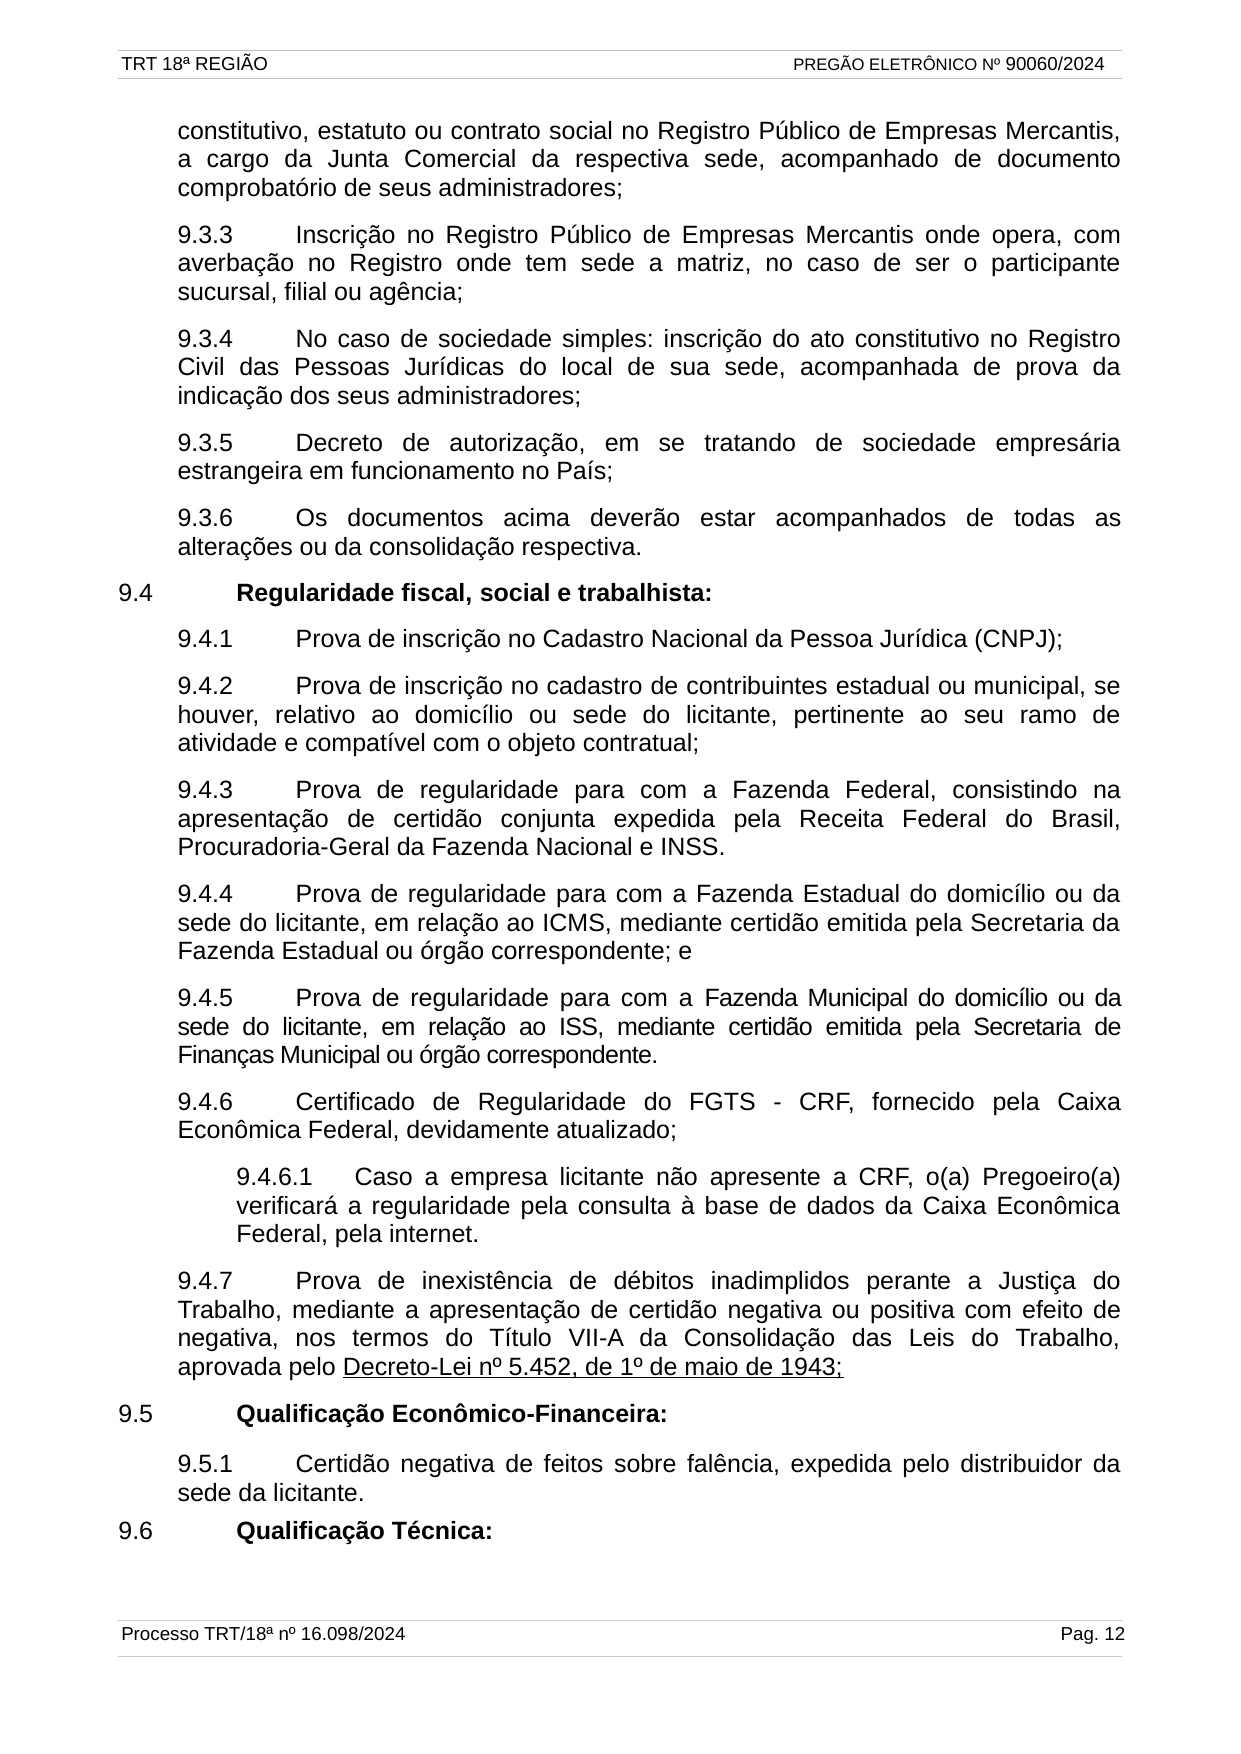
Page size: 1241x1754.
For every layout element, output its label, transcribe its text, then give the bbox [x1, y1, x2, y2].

text 9.4.3 Prova de regularidade para com a Fazenda Federal, consistindo na apresentação de certidão conjunta expedida pela Receita Federal do Brasil, Procuradoria-Geral da Fazenda Nacional e INSS. [177, 775, 1122, 861]
text 9.4.7 Prova de inexistência de débitos inadimplidos perante a Justiça do Trabalho, mediante a apresentação de certidão negativa ou positiva com efeito de negativa, nos termos do Título VII-A da Consolidação das Leis do Trabalho, aprovada pelo Decreto-Lei nº 5.452, de 1º de maio de 1943; [177, 1266, 1122, 1381]
text 9.4.6.1 Caso a empresa licitante não apresente a CRF, o(a) Pregoeiro(a) verificará a regularidade pela consulta à base de dados da Caixa Econômica Federal, pela internet. [236, 1162, 1122, 1248]
text 9.4.4 Prova de regularidade para com a Fazenda Estadual do domicílio ou da sede do licitante, em relação ao ICMS, mediante certidão emitida pela Secretaria da Fazenda Estadual ou órgão correspondente; e [177, 879, 1122, 965]
text constitutivo, estatuto ou contrato social no Registro Público de Empresas Mercantis, a cargo da Junta Comercial da respectiva sede, acompanhado de documento comprobatório de seus administradores; [177, 116, 1122, 202]
text 9.4 Regularidade fiscal, social e trabalhista: [118, 578, 1122, 607]
text 9.6 Qualificação Técnica: [118, 1516, 1122, 1544]
text 9.3.5 Decreto de autorização, em se tratando de sociedade empresária estrangeira em funcionamento no País; [177, 427, 1122, 485]
text 9.4.5 Prova de regularidade para com a Fazenda Municipal do domicílio ou da sede do licitante, em relação ao ISS, mediante certidão emitida pela Secretaria de Finanças Municipal ou órgão correspondente. [177, 983, 1122, 1069]
text 9.5 Qualificação Econômico-Financeira: [118, 1398, 1122, 1427]
text 9.4.6 Certificado de Regularidade do FGTS - CRF, fornecido pela Caixa Econômica Federal, devidamente atualizado; [177, 1087, 1122, 1144]
text 9.4.2 Prova de inscrição no cadastro de contribuintes estadual ou municipal, se houver, relativo ao domicílio ou sede do licitante, pertinente ao seu ramo de atividade e compatível com o objeto contratual; [177, 671, 1122, 757]
text 9.3.6 Os documentos acima deverão estar acompanhados de todas as alterações ou da consolidação respectiva. [177, 503, 1122, 560]
text 9.3.3 Inscrição no Registro Público de Empresas Mercantis onde opera, com averbação no Registro onde tem sede a matriz, no caso de ser o participante sucursal, filial ou agência; [177, 219, 1122, 306]
text 9.3.4 No caso de sociedade simples: inscrição do ato constitutivo no Registro Civil das Pessoas Jurídicas do local de sua sede, acompanhada de prova da indicação dos seus administradores; [177, 323, 1122, 410]
text 9.4.1 Prova de inscrição no Cadastro Nacional da Pessoa Jurídica (CNPJ); [177, 624, 1122, 653]
text 9.5.1 Certidão negativa de feitos sobre falência, expedida pelo distribuidor da sede da licitante. [177, 1449, 1122, 1507]
